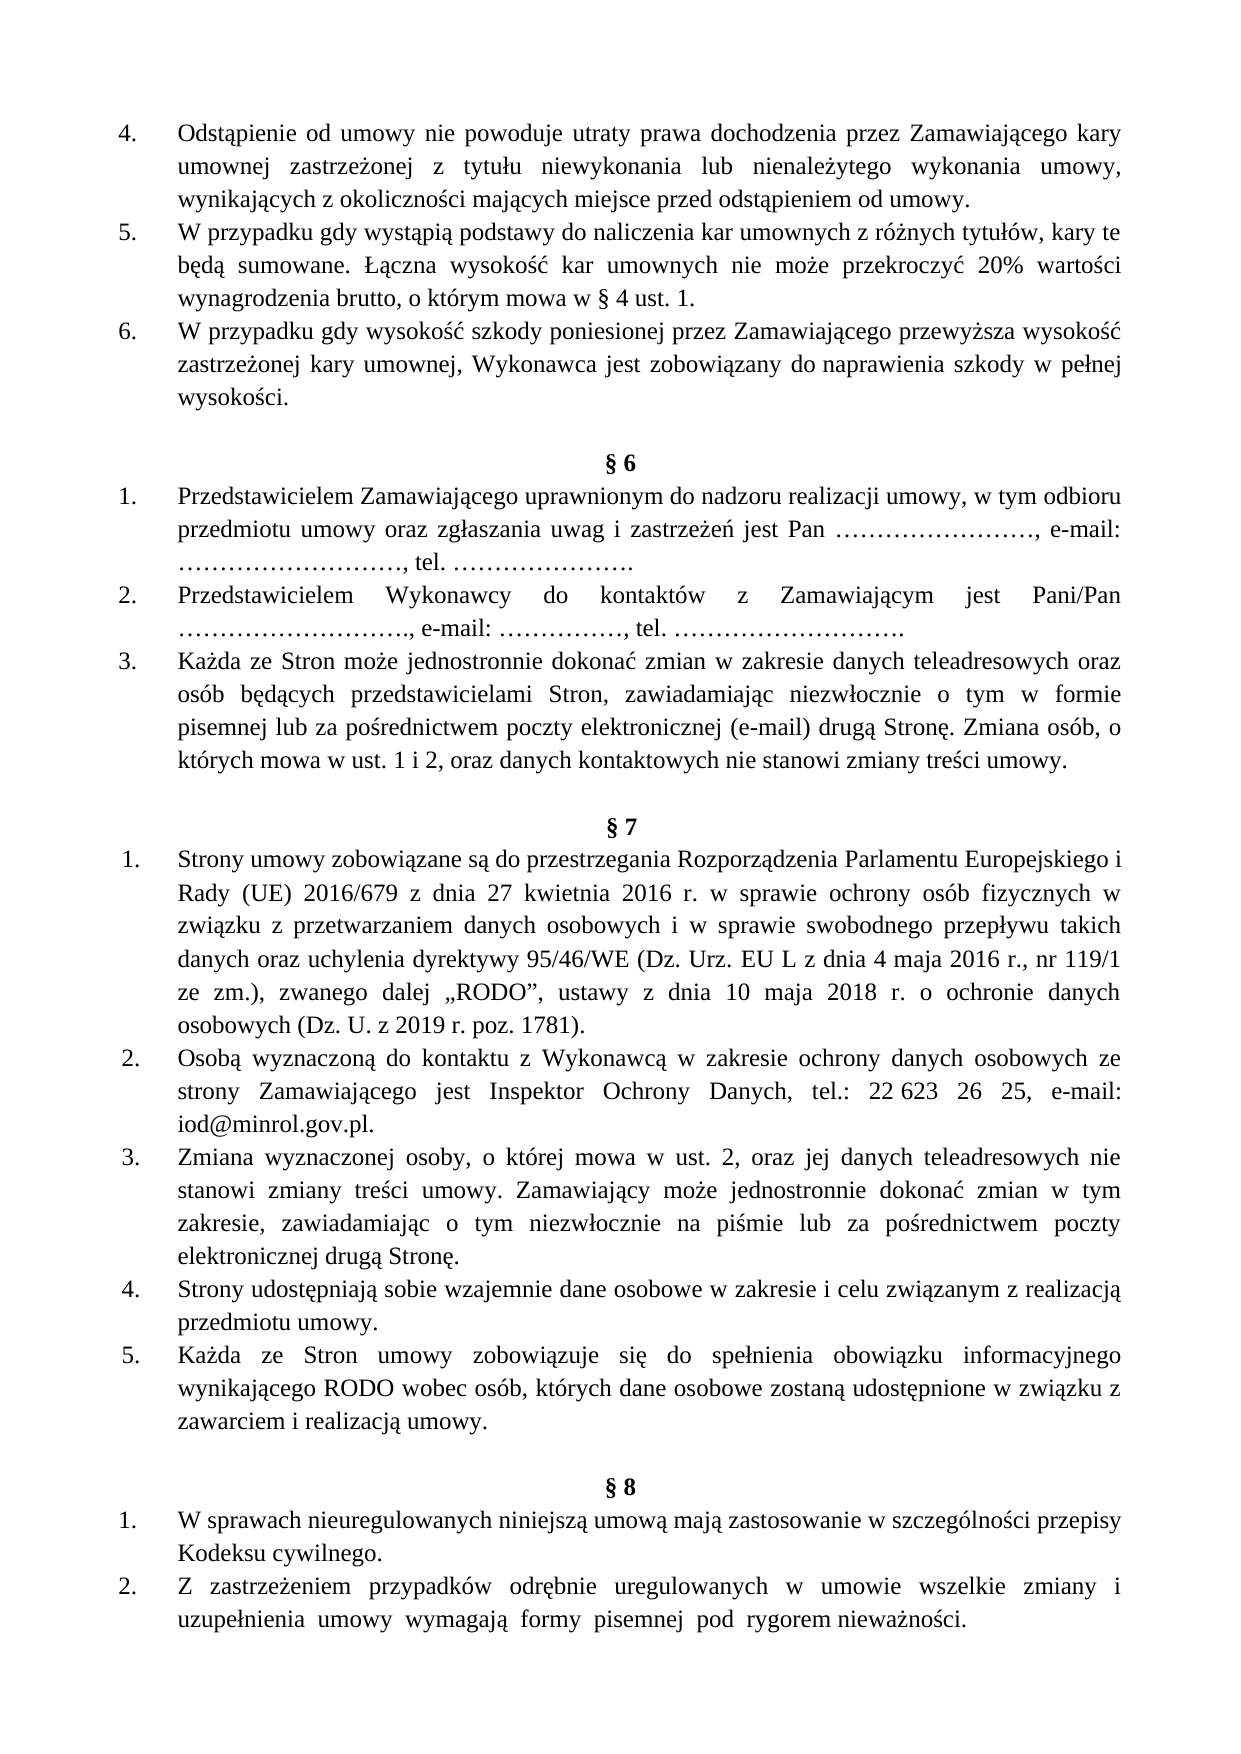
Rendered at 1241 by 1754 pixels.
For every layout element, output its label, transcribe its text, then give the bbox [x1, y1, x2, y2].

list W przypadku gdy wysokość szkody poniesionej przez Zamawiającego przewyższa wysokość zastrzeżonej kary umownej, Wykonawca jest zobowiązany do naprawienia szkody w pełnej wysokości. [118, 316, 1122, 411]
text 1. Strony umowy zobowiązane są do przestrzegania Rozporządzenia Parlamentu Europejskiego i Rady (UE) 2016/679 z dnia 27 kwietnia 2016 r. w sprawie ochrony osób fizycznych w związku z przetwarzaniem danych osobowych i w sprawie swobodnego przepływu takich danych oraz uchylenia dyrektywy 95/46/WE (Dz. Urz. EU L z dnia 4 maja 2016 r., nr 119/1 ze zm.), zwanego dalej „RODO”, ustawy z dnia 10 maja 2018 r. o ochronie danych osobowych (Dz. U. z 2019 r. poz. 1781). [121, 844, 1122, 1038]
list W przypadku gdy wystąpią podstawy do naliczenia kar umownych z różnych tytułów, kary te będą sumowane. Łączna wysokość kar umownych nie może przekroczyć 20% wartości wynagrodzenia brutto, o którym mowa w § 4 ust. 1. [118, 217, 1122, 312]
text § 6 [118, 448, 1122, 477]
text § 8 [118, 1472, 1122, 1501]
text 3. Zmiana wyznaczonej osoby, o której mowa w ust. 2, oraz jej danych teleadresowych nie stanowi zmiany treści umowy. Zamawiający może jednostronnie dokonać zmian w tym zakresie, zawiadamiając o tym niezwłocznie na piśmie lub za pośrednictwem poczty elektronicznej drugą Stronę. [121, 1142, 1122, 1269]
list Przedstawicielem Wykonawcy do kontaktów z Zamawiającym jest Pani/Pan ………………………., e-mail: ……………, tel. ………………………. [118, 580, 1122, 642]
list Przedstawicielem Zamawiającego uprawnionym do nadzoru realizacji umowy, w tym odbioru przedmiotu umowy oraz zgłaszania uwag i zastrzeżeń jest Pan ……………………, e-mail: ………………………, tel. …………………. [118, 481, 1122, 576]
text 5. Każda ze Stron umowy zobowiązuje się do spełnienia obowiązku informacyjnego wynikającego RODO wobec osób, których dane osobowe zostaną udostępnione w związku z zawarciem i realizacją umowy. [121, 1340, 1122, 1435]
list Z zastrzeżeniem przypadków odrębnie uregulowanych w umowie wszelkie zmiany i uzupełnienia umowy wymagają formy pisemnej pod rygorem nieważności. [118, 1571, 1122, 1633]
text § 7 [121, 812, 1122, 840]
list Odstąpienie od umowy nie powoduje utraty prawa dochodzenia przez Zamawiającego kary umownej zastrzeżonej z tytułu niewykonania lub nienależytego wykonania umowy, wynikających z okoliczności mających miejsce przed odstąpieniem od umowy. [118, 118, 1122, 213]
list W sprawach nieuregulowanych niniejszą umową mają zastosowanie w szczególności przepisy Kodeksu cywilnego. [118, 1505, 1122, 1567]
text 2. Osobą wyznaczoną do kontaktu z Wykonawcą w zakresie ochrony danych osobowych ze strony Zamawiającego jest Inspektor Ochrony Danych, tel.: 22 623 26 25, e-mail: iod@minrol.gov.pl. [121, 1043, 1122, 1137]
text 4. Strony udostępniają sobie wzajemnie dane osobowe w zakresie i celu związanym z realizacją przedmiotu umowy. [121, 1274, 1122, 1336]
list Każda ze Stron może jednostronnie dokonać zmian w zakresie danych teleadresowych oraz osób będących przedstawicielami Stron, zawiadamiając niezwłocznie o tym w formie pisemnej lub za pośrednictwem poczty elektronicznej (e-mail) drugą Stronę. Zmiana osób, o których mowa w ust. 1 i 2, oraz danych kontaktowych nie stanowi zmiany treści umowy. [118, 646, 1122, 774]
